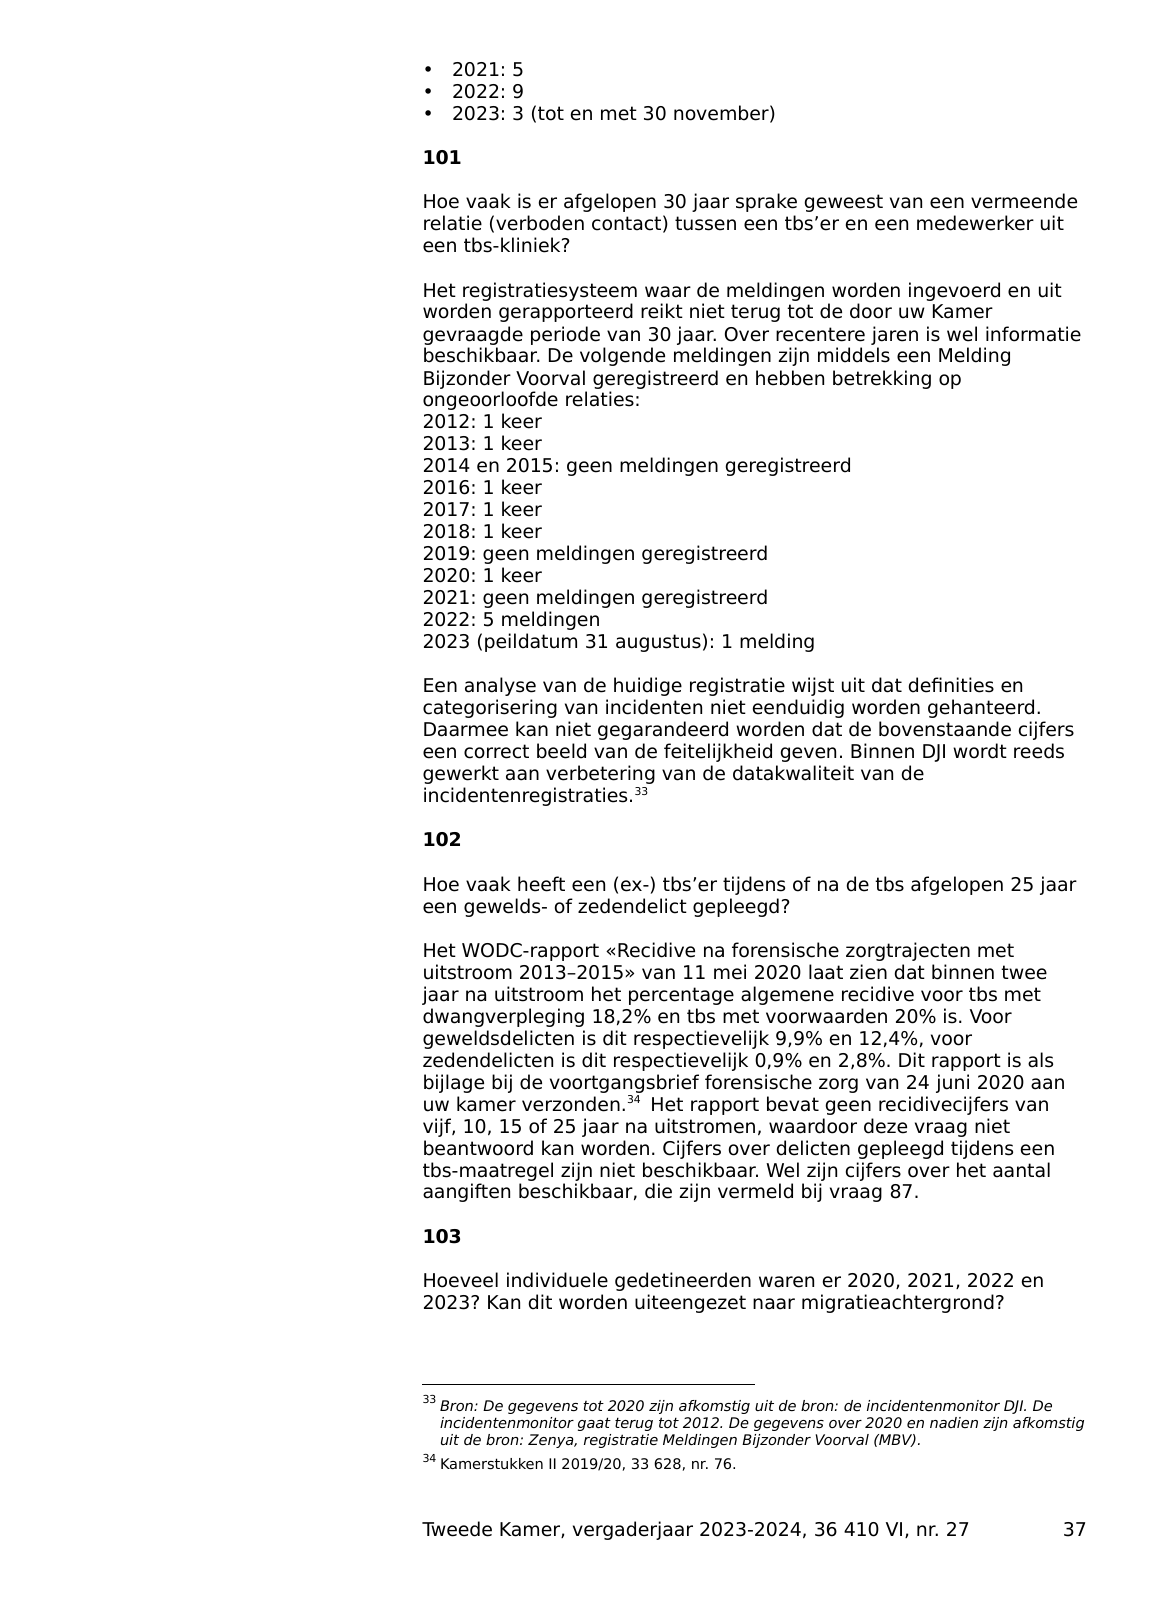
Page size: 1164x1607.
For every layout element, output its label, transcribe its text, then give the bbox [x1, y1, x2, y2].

subtitle 101 [422, 147, 1087, 169]
text Het WODC-rapport «Recidive na forensische zorgtrajecten met uitstroom 2013–2015» van 11 mei 2020 laat zien dat binnen twee jaar na uitstroom het percentage algemene recidive voor tbs met dwangverpleging 18,2% en tbs met voorwaarden 20% is. Voor geweldsdelicten is dit respectievelijk 9,9% en 12,4%, voor zedendelicten is dit respectievelijk 0,9% en 2,8%. Dit rapport is als bijlage bij de voortgangsbrief forensische zorg van 24 juni 2020 aan uw kamer verzonden. Het rapport bevat geen recidivecijfers van vijf, 10, 15 of 25 jaar na uitstromen, waardoor deze vraag niet beantwoord kan worden. Cijfers over delicten gepleegd tijdens een tbs-maatregel zijn niet beschikbaar. Wel zijn cijfers over het aantal aangiften beschikbaar, die zijn vermeld bij vraag 87. [422, 940, 1087, 1203]
text 2013: 1 keer [422, 433, 1087, 455]
text 2017: 1 keer [422, 499, 1087, 521]
subtitle 103 [422, 1226, 1087, 1248]
text • 2022: 9 [422, 81, 1087, 103]
text 2021: geen meldingen geregistreerd [422, 587, 1087, 609]
text Een analyse van de huidige registratie wijst uit dat definities en categorisering van incidenten niet eenduidig worden gehanteerd. Daarmee kan niet gegarandeerd worden dat de bovenstaande cijfers een correct beeld van de feitelijkheid geven. Binnen DJI wordt reeds gewerkt aan verbetering van de datakwaliteit van de incidentenregistraties. [422, 675, 1087, 807]
text 2020: 1 keer [422, 565, 1087, 587]
text • 2021: 5 [422, 59, 1087, 81]
text Hoeveel individuele gedetineerden waren er 2020, 2021, 2022 en 2023? Kan dit worden uiteengezet naar migratieachtergrond? [422, 1270, 1087, 1314]
text 2016: 1 keer [422, 477, 1087, 499]
text 2018: 1 keer [422, 521, 1087, 543]
text Hoe vaak is er afgelopen 30 jaar sprake geweest van een vermeende relatie (verboden contact) tussen een tbs’er en een medewerker uit een tbs-kliniek? [422, 191, 1087, 257]
text Kamerstukken II 2019/20, 33 628, nr. 76. [422, 1452, 1087, 1474]
subtitle 102 [422, 829, 1087, 851]
text 2019: geen meldingen geregistreerd [422, 543, 1087, 565]
text Bron: De gegevens tot 2020 zijn afkomstig uit de bron: de incidentenmonitor DJI. De incidentenmonitor gaat terug tot 2012. De gegevens over 2020 en nadien zijn afkomstig uit de bron: Zenya, registratie Meldingen Bijzonder Voorval (MBV). [422, 1393, 1087, 1449]
text 2012: 1 keer [422, 411, 1087, 433]
text 2023 (peildatum 31 augustus): 1 melding [422, 631, 1087, 653]
text Het registratiesysteem waar de meldingen worden ingevoerd en uit worden gerapporteerd reikt niet terug tot de door uw Kamer gevraagde periode van 30 jaar. Over recentere jaren is wel informatie beschikbaar. De volgende meldingen zijn middels een Melding Bijzonder Voorval geregistreerd en hebben betrekking op ongeoorloofde relaties: [422, 279, 1087, 411]
text 2014 en 2015: geen meldingen geregistreerd [422, 455, 1087, 477]
text • 2023: 3 (tot en met 30 november) [422, 103, 1087, 125]
text 2022: 5 meldingen [422, 609, 1087, 631]
text Hoe vaak heeft een (ex-) tbs’er tijdens of na de tbs afgelopen 25 jaar een gewelds- of zedendelict gepleegd? [422, 873, 1087, 917]
